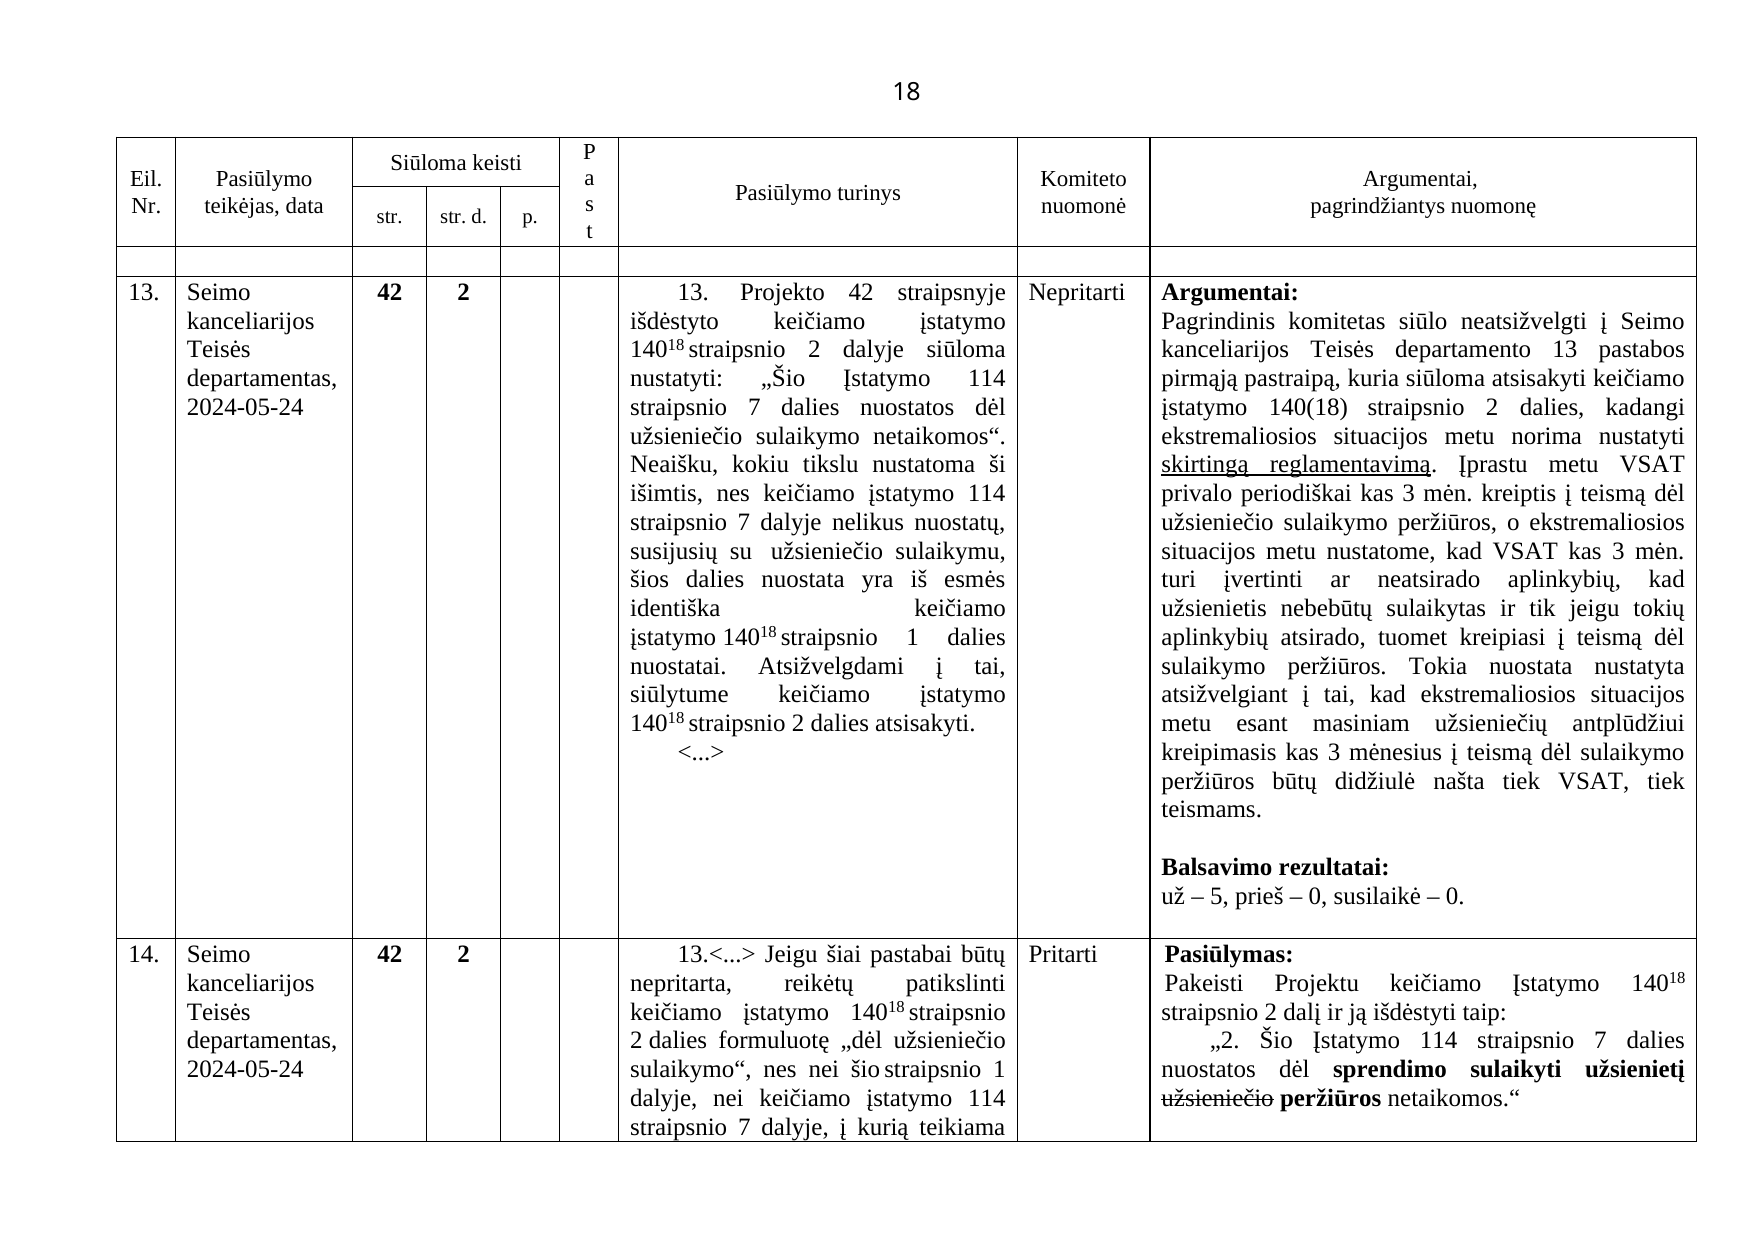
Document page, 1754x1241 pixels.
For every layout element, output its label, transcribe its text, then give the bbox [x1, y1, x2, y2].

table_header Siūloma keisti [353, 138, 559, 186]
table_cell [560, 277, 618, 938]
table_cell [501, 939, 559, 1141]
table_cell [1151, 247, 1696, 276]
table_cell [501, 277, 559, 938]
table_cell 42 [353, 277, 426, 938]
table_header Pasiūlymo turinys [619, 138, 1017, 246]
table_cell [501, 247, 559, 276]
table_cell [560, 939, 618, 1141]
table_cell [176, 247, 352, 276]
table_cell [117, 247, 175, 276]
table_cell [560, 247, 618, 276]
table_cell Seimo kanceliarijos Teisės departamentas,2024-05-24 [176, 939, 352, 1141]
table_cell Pasiūlymas: Pakeisti Projektu keičiamo Įstatymo 14018 straipsnio 2 dalį ir ją išdėstyti taip: „2. Šio Įstatymo 114 straipsnio 7 dalies nuostatos dėl sprendimo sulaikyti užsienietį užsieniečio peržiūros netaikomos.“ [1151, 939, 1696, 1141]
table_cell Pritarti [1018, 939, 1149, 1141]
table_header Pastabos [560, 138, 618, 246]
table_cell p. [501, 187, 559, 246]
table_cell 13. Projekto 42 straipsnyje išdėstyto keičiamo įstatymo 14018 straipsnio 2 dalyje siūloma nustatyti: „Šio Įstatymo 114 straipsnio 7 dalies nuostatos dėl užsieniečio sulaikymo netaikomos“. Neaišku, kokiu tikslu nustatoma ši išimtis, nes keičiamo įstatymo 114 straipsnio 7 dalyje nelikus nuostatų, susijusių su užsieniečio sulaikymu, šios dalies nuostata yra iš esmės identiška keičiamo įstatymo 14018 straipsnio 1 dalies nuostatai. Atsižvelgdami į tai, siūlytume keičiamo įstatymo 14018 straipsnio 2 dalies atsisakyti. <...> [619, 277, 1017, 938]
table_cell Argumentai: Pagrindinis komitetas siūlo neatsižvelgti į Seimo kanceliarijos Teisės departamento 13 pastabos pirmąją pastraipą, kuria siūloma atsisakyti keičiamo įstatymo 140(18) straipsnio 2 dalies, kadangi ekstremaliosios situacijos metu norima nustatyti skirtingą reglamentavimą. Įprastu metu VSAT privalo periodiškai kas 3 mėn. kreiptis į teismą dėl užsieniečio sulaikymo peržiūros, o ekstremaliosios situacijos metu nustatome, kad VSAT kas 3 mėn. turi įvertinti ar neatsirado aplinkybių, kad užsienietis nebebūtų sulaikytas ir tik jeigu tokių aplinkybių atsirado, tuomet kreipiasi į teismą dėl sulaikymo peržiūros. Tokia nuostata nustatyta atsižvelgiant į tai, kad ekstremaliosios situacijos metu esant masiniam užsieniečių antplūdžiui kreipimasis kas 3 mėnesius į teismą dėl sulaikymo peržiūros būtų didžiulė našta tiek VSAT, tiek teismams. Balsavimo rezultatai: už – 5, prieš – 0, susilaikė – 0. [1151, 277, 1696, 938]
table_cell [117, 277, 175, 938]
table_cell str. d. [427, 187, 500, 246]
table_header Argumentai, pagrindžiantys nuomonę [1151, 138, 1696, 246]
table_cell [619, 247, 1017, 276]
table_header Pasiūlymo teikėjas, data [176, 138, 352, 246]
table_cell 42 [353, 939, 426, 1141]
table_cell 2 [427, 277, 500, 938]
table_cell Seimo kanceliarijos Teisės departamentas,2024-05-24 [176, 277, 352, 938]
table_cell [117, 939, 175, 1141]
table_header Eil. Nr. [117, 138, 175, 246]
table_cell [353, 247, 426, 276]
table_cell [1018, 247, 1149, 276]
table_header Komiteto nuomonė [1018, 138, 1149, 246]
table_cell Nepritarti [1018, 277, 1149, 938]
table_cell str. [353, 187, 426, 246]
table_cell 13.<...> Jeigu šiai pastabai būtų nepritarta, reikėtų patikslinti keičiamo įstatymo 14018 straipsnio 2 dalies formuluotę „dėl užsieniečio sulaikymo“, nes nei šio straipsnio 1 dalyje, nei keičiamo įstatymo 114 straipsnio 7 dalyje, į kurią teikiama [619, 939, 1017, 1141]
table_cell 2 [427, 939, 500, 1141]
table_cell [427, 247, 500, 276]
